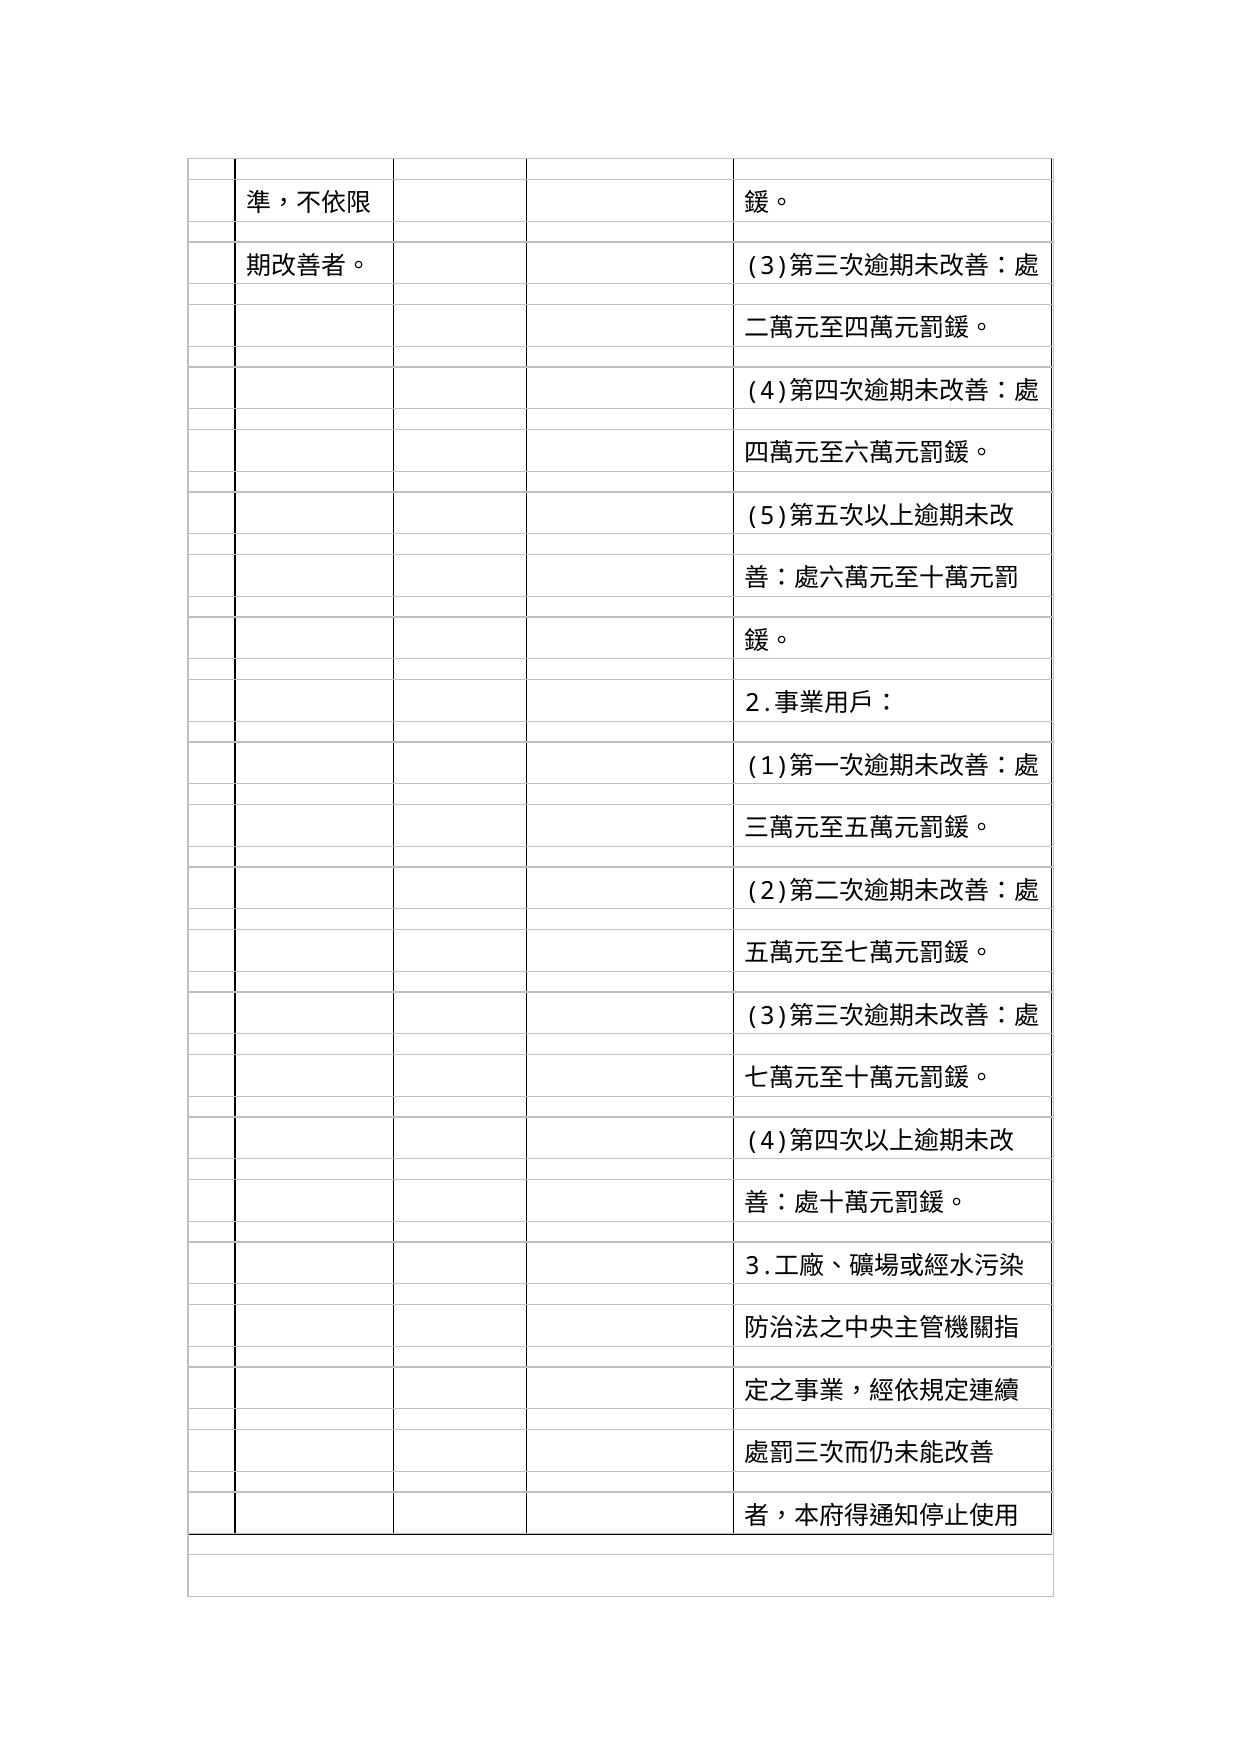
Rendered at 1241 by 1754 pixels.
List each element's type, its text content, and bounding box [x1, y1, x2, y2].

table_cell (4)第四次以上逾期未改 [734, 1118, 1051, 1158]
table_cell 七萬元至十萬元罰鍰。 [734, 1055, 1051, 1096]
table_cell [236, 555, 393, 596]
table_cell [189, 680, 234, 721]
table_cell [527, 597, 733, 616]
table_cell [236, 784, 393, 804]
table_cell [394, 368, 526, 408]
table_cell [527, 243, 733, 283]
table_cell 處罰三次而仍未能改善 [734, 1430, 1051, 1471]
table_cell [189, 159, 234, 179]
table_cell [394, 1180, 526, 1221]
table_cell [189, 222, 234, 241]
table_cell [189, 305, 234, 346]
table_cell [394, 555, 526, 596]
table_cell [394, 597, 526, 616]
table_cell [527, 159, 733, 179]
table_cell [527, 1305, 733, 1346]
table_cell [527, 1118, 733, 1158]
table_cell 定之事業，經依規定連續 [734, 1368, 1051, 1408]
table_cell [394, 284, 526, 304]
table_cell 2.事業用戶： [734, 680, 1051, 721]
table_cell [189, 1305, 234, 1346]
table_cell [394, 680, 526, 721]
table_cell [236, 597, 393, 616]
table_cell [527, 284, 733, 304]
table_cell 期改善者。 [236, 243, 393, 283]
table_cell [236, 1159, 393, 1179]
table_cell [527, 1034, 733, 1054]
table_cell [527, 805, 733, 846]
table_cell [734, 159, 1051, 179]
table_cell [734, 659, 1051, 679]
table_cell [236, 1347, 393, 1366]
table_cell [394, 784, 526, 804]
table_cell [527, 993, 733, 1033]
table_cell (5)第五次以上逾期未改 [734, 493, 1051, 533]
table_cell [189, 1493, 234, 1533]
table_cell [394, 1409, 526, 1429]
table_cell [527, 784, 733, 804]
table_cell [527, 1243, 733, 1283]
table_cell [236, 409, 393, 429]
table_cell [527, 930, 733, 971]
table_cell 3.工廠、礦場或經水污染 [734, 1243, 1051, 1283]
table_cell [394, 1430, 526, 1471]
table_cell [527, 1159, 733, 1179]
table_cell 鍰。 [734, 180, 1051, 221]
table_cell [236, 680, 393, 721]
table_cell [527, 1097, 733, 1116]
table_cell [236, 1409, 393, 1429]
table_cell [527, 1347, 733, 1366]
table_cell [394, 930, 526, 971]
table_cell [527, 493, 733, 533]
table_cell [394, 222, 526, 241]
table_cell [394, 847, 526, 866]
table_cell [394, 993, 526, 1033]
table_cell [394, 534, 526, 554]
table_cell [394, 618, 526, 658]
table_cell [189, 1159, 234, 1179]
table_cell [189, 430, 234, 471]
table_cell [236, 659, 393, 679]
table_cell [189, 1472, 234, 1491]
table_cell [527, 305, 733, 346]
table_cell [734, 1159, 1051, 1179]
table_cell [236, 847, 393, 866]
table_cell 防治法之中央主管機關指 [734, 1305, 1051, 1346]
table_cell 善：處十萬元罰鍰。 [734, 1180, 1051, 1221]
table_cell [236, 1243, 393, 1283]
table_cell [394, 1118, 526, 1158]
table_cell [527, 972, 733, 991]
table_cell 善：處六萬元至十萬元罰 [734, 555, 1051, 596]
table_cell [394, 743, 526, 783]
table_cell [189, 1284, 234, 1304]
table_cell [236, 1118, 393, 1158]
table_cell 準，不依限 [236, 180, 393, 221]
table_cell [394, 722, 526, 741]
table_cell [236, 534, 393, 554]
table_cell [527, 1472, 733, 1491]
table_cell [236, 868, 393, 908]
table_cell [189, 1055, 234, 1096]
table_cell [189, 409, 234, 429]
table_cell [394, 659, 526, 679]
table_cell [236, 1055, 393, 1096]
table_cell [189, 1243, 234, 1283]
table_cell [236, 368, 393, 408]
table_cell [394, 868, 526, 908]
table_cell [394, 805, 526, 846]
table_cell [527, 618, 733, 658]
table_cell [189, 1180, 234, 1221]
table_cell [189, 368, 234, 408]
table_cell [527, 680, 733, 721]
table_cell [236, 1305, 393, 1346]
table_cell (3)第三次逾期未改善：處 [734, 993, 1051, 1033]
table_cell [527, 472, 733, 491]
table_cell [189, 493, 234, 533]
table_cell [236, 284, 393, 304]
table_cell (4)第四次逾期未改善：處 [734, 368, 1051, 408]
table_cell [394, 347, 526, 366]
table_cell [189, 1368, 234, 1408]
table_cell [236, 805, 393, 846]
table_cell [527, 659, 733, 679]
table_cell [394, 909, 526, 929]
table_cell [236, 1180, 393, 1221]
table_cell [394, 1055, 526, 1096]
table_cell [394, 1305, 526, 1346]
table_cell [394, 1034, 526, 1054]
table_cell [527, 368, 733, 408]
table_cell [394, 159, 526, 179]
table_cell [394, 243, 526, 283]
table_cell [189, 618, 234, 658]
table_cell [734, 784, 1051, 804]
table_cell 鍰。 [734, 618, 1051, 658]
table_cell [394, 1159, 526, 1179]
table_cell [527, 409, 733, 429]
table_cell [236, 1222, 393, 1241]
table_cell [527, 722, 733, 741]
table_cell [236, 347, 393, 366]
table_cell [236, 909, 393, 929]
table_cell [189, 868, 234, 908]
table_cell [734, 1409, 1051, 1429]
table_cell [189, 1118, 234, 1158]
table_cell [734, 534, 1051, 554]
table_cell [189, 1034, 234, 1054]
table_cell [236, 305, 393, 346]
table_cell [527, 1493, 733, 1533]
table_cell [527, 1222, 733, 1241]
table_cell [394, 1284, 526, 1304]
table_cell [189, 784, 234, 804]
table_cell [236, 1493, 393, 1533]
table_cell [394, 430, 526, 471]
table_cell [189, 722, 234, 741]
table_cell [527, 534, 733, 554]
table_cell [236, 618, 393, 658]
table_cell [189, 347, 234, 366]
table_cell [527, 909, 733, 929]
table_cell [734, 1034, 1051, 1054]
table_cell [189, 659, 234, 679]
table_cell [236, 1368, 393, 1408]
table_cell [236, 1430, 393, 1471]
table_cell [189, 1222, 234, 1241]
table_cell [527, 1430, 733, 1471]
table_cell [189, 972, 234, 991]
table_cell [189, 805, 234, 846]
table_cell [189, 1347, 234, 1366]
table_cell [734, 909, 1051, 929]
table_cell [734, 409, 1051, 429]
table_cell [236, 1034, 393, 1054]
table_cell [236, 722, 393, 741]
table_cell [527, 180, 733, 221]
table_cell [394, 972, 526, 991]
table_cell [236, 1284, 393, 1304]
table_cell [527, 1055, 733, 1096]
table_cell [527, 847, 733, 866]
table_cell [527, 1409, 733, 1429]
table_cell [236, 493, 393, 533]
table_cell (3)第三次逾期未改善：處 [734, 243, 1051, 283]
table_cell [189, 909, 234, 929]
table_cell 二萬元至四萬元罰鍰。 [734, 305, 1051, 346]
table_cell [189, 1409, 234, 1429]
table_cell [189, 743, 234, 783]
table_cell [394, 1368, 526, 1408]
table_cell 三萬元至五萬元罰鍰。 [734, 805, 1051, 846]
table_cell [527, 1284, 733, 1304]
table_cell [189, 534, 234, 554]
table_cell [394, 493, 526, 533]
table_cell [527, 1180, 733, 1221]
table_cell [189, 1430, 234, 1471]
table_cell [527, 1368, 733, 1408]
table_cell [394, 1243, 526, 1283]
table_cell [527, 430, 733, 471]
table_cell (1)第一次逾期未改善：處 [734, 743, 1051, 783]
table_cell [394, 1493, 526, 1533]
table_cell [527, 868, 733, 908]
table_cell [527, 222, 733, 241]
table_cell [236, 430, 393, 471]
table_cell [189, 1097, 234, 1116]
table_cell [189, 555, 234, 596]
table_cell [189, 284, 234, 304]
table_cell [236, 1472, 393, 1491]
table_cell 者，本府得通知停止使用 [734, 1493, 1051, 1533]
table_cell [236, 472, 393, 491]
table_cell [189, 930, 234, 971]
table_cell [734, 1284, 1051, 1304]
table_cell [527, 555, 733, 596]
table_cell [734, 284, 1051, 304]
table_cell [189, 847, 234, 866]
table_cell [394, 1097, 526, 1116]
table_cell [236, 972, 393, 991]
table_cell [189, 180, 234, 221]
table_cell [236, 930, 393, 971]
table_cell [189, 472, 234, 491]
table_cell [394, 180, 526, 221]
table_cell [394, 305, 526, 346]
table_cell [189, 597, 234, 616]
table_cell [236, 222, 393, 241]
table_cell [189, 243, 234, 283]
table_cell 四萬元至六萬元罰鍰。 [734, 430, 1051, 471]
table_cell [236, 743, 393, 783]
table_cell [394, 472, 526, 491]
table_cell [527, 743, 733, 783]
table_cell [394, 1347, 526, 1366]
table_cell [189, 993, 234, 1033]
table_cell 五萬元至七萬元罰鍰。 [734, 930, 1051, 971]
table_cell [236, 993, 393, 1033]
table_cell [394, 409, 526, 429]
table_cell [394, 1222, 526, 1241]
table_cell (2)第二次逾期未改善：處 [734, 868, 1051, 908]
table_cell [236, 1097, 393, 1116]
table_cell [236, 159, 393, 179]
table_cell [394, 1472, 526, 1491]
table_cell [527, 347, 733, 366]
